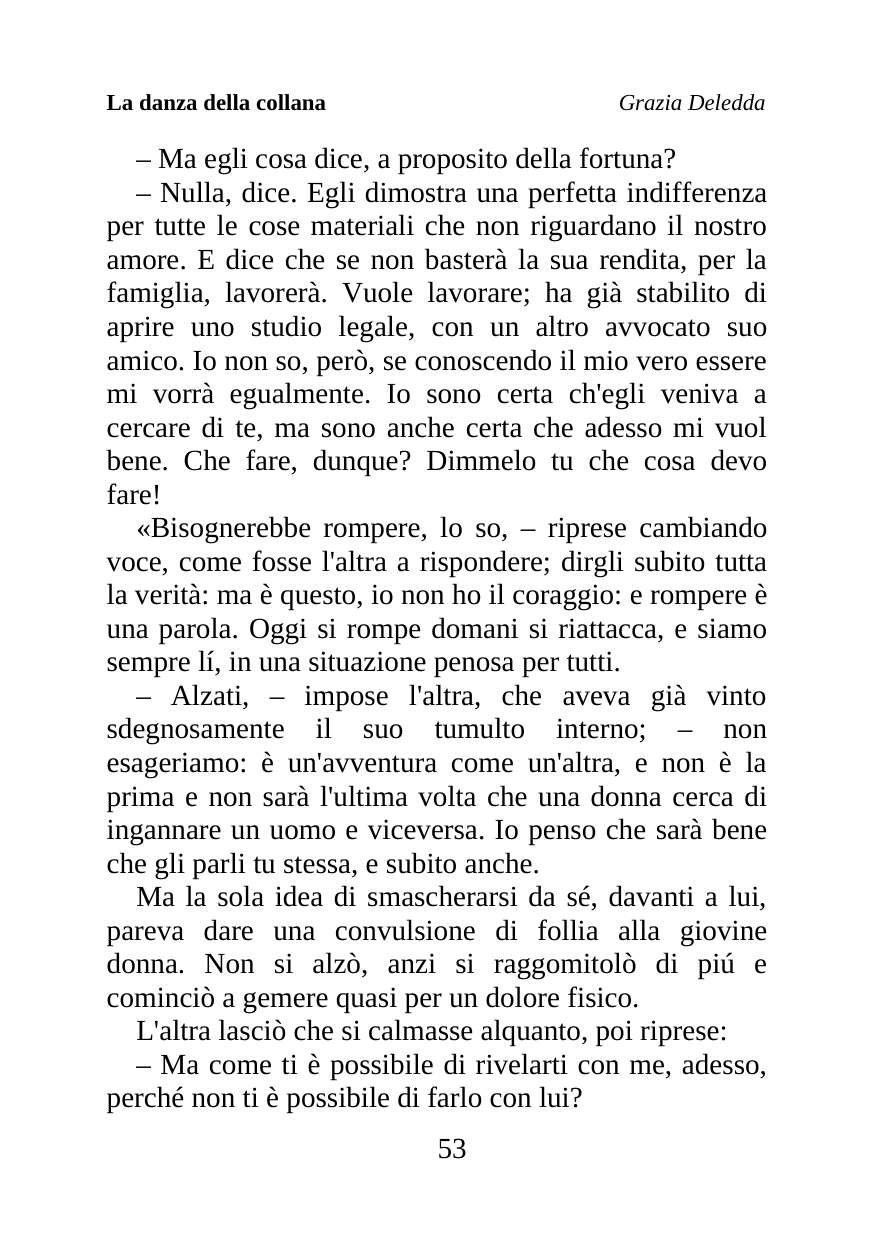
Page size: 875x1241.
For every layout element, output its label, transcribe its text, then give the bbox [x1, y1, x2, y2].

text Ma la sola idea di smascherarsi da sé, davanti a lui, pareva dare una convulsione di follia alla giovine donna. Non si alzò, anzi si raggomitolò di piú e cominciò a gemere quasi per un dolore fisico. [106, 879, 768, 1013]
text – Ma egli cosa dice, a proposito della fortuna? [106, 141, 768, 175]
text L'altra lasciò che si calmasse alquanto, poi riprese: [106, 1013, 768, 1047]
text «Bisognerebbe rompere, lo so, – riprese cambiando voce, come fosse l'altra a rispondere; dirgli subito tutta la verità: ma è questo, io non ho il coraggio: e rompere è una parola. Oggi si rompe domani si riattacca, e siamo sempre lí, in una situazione penosa per tutti. [106, 510, 768, 678]
text – Ma come ti è possibile di rivelarti con me, adesso, perché non ti è possibile di farlo con lui? [106, 1047, 768, 1114]
text – Alzati, – impose l'altra, che aveva già vinto sdegnosamente il suo tumulto interno; – non esageriamo: è un'avventura come un'altra, e non è la prima e non sarà l'ultima volta che una donna cerca di ingannare un uomo e viceversa. Io penso che sarà bene che gli parli tu stessa, e subito anche. [106, 678, 768, 879]
text – Nulla, dice. Egli dimostra una perfetta indifferenza per tutte le cose materiali che non riguardano il nostro amore. E dice che se non basterà la sua rendita, per la famiglia, lavorerà. Vuole lavorare; ha già stabilito di aprire uno studio legale, con un altro avvocato suo amico. Io non so, però, se conoscendo il mio vero essere mi vorrà egualmente. Io sono certa ch'egli veniva a cercare di te, ma sono anche certa che adesso mi vuol bene. Che fare, dunque? Dimmelo tu che cosa devo fare! [106, 175, 768, 510]
